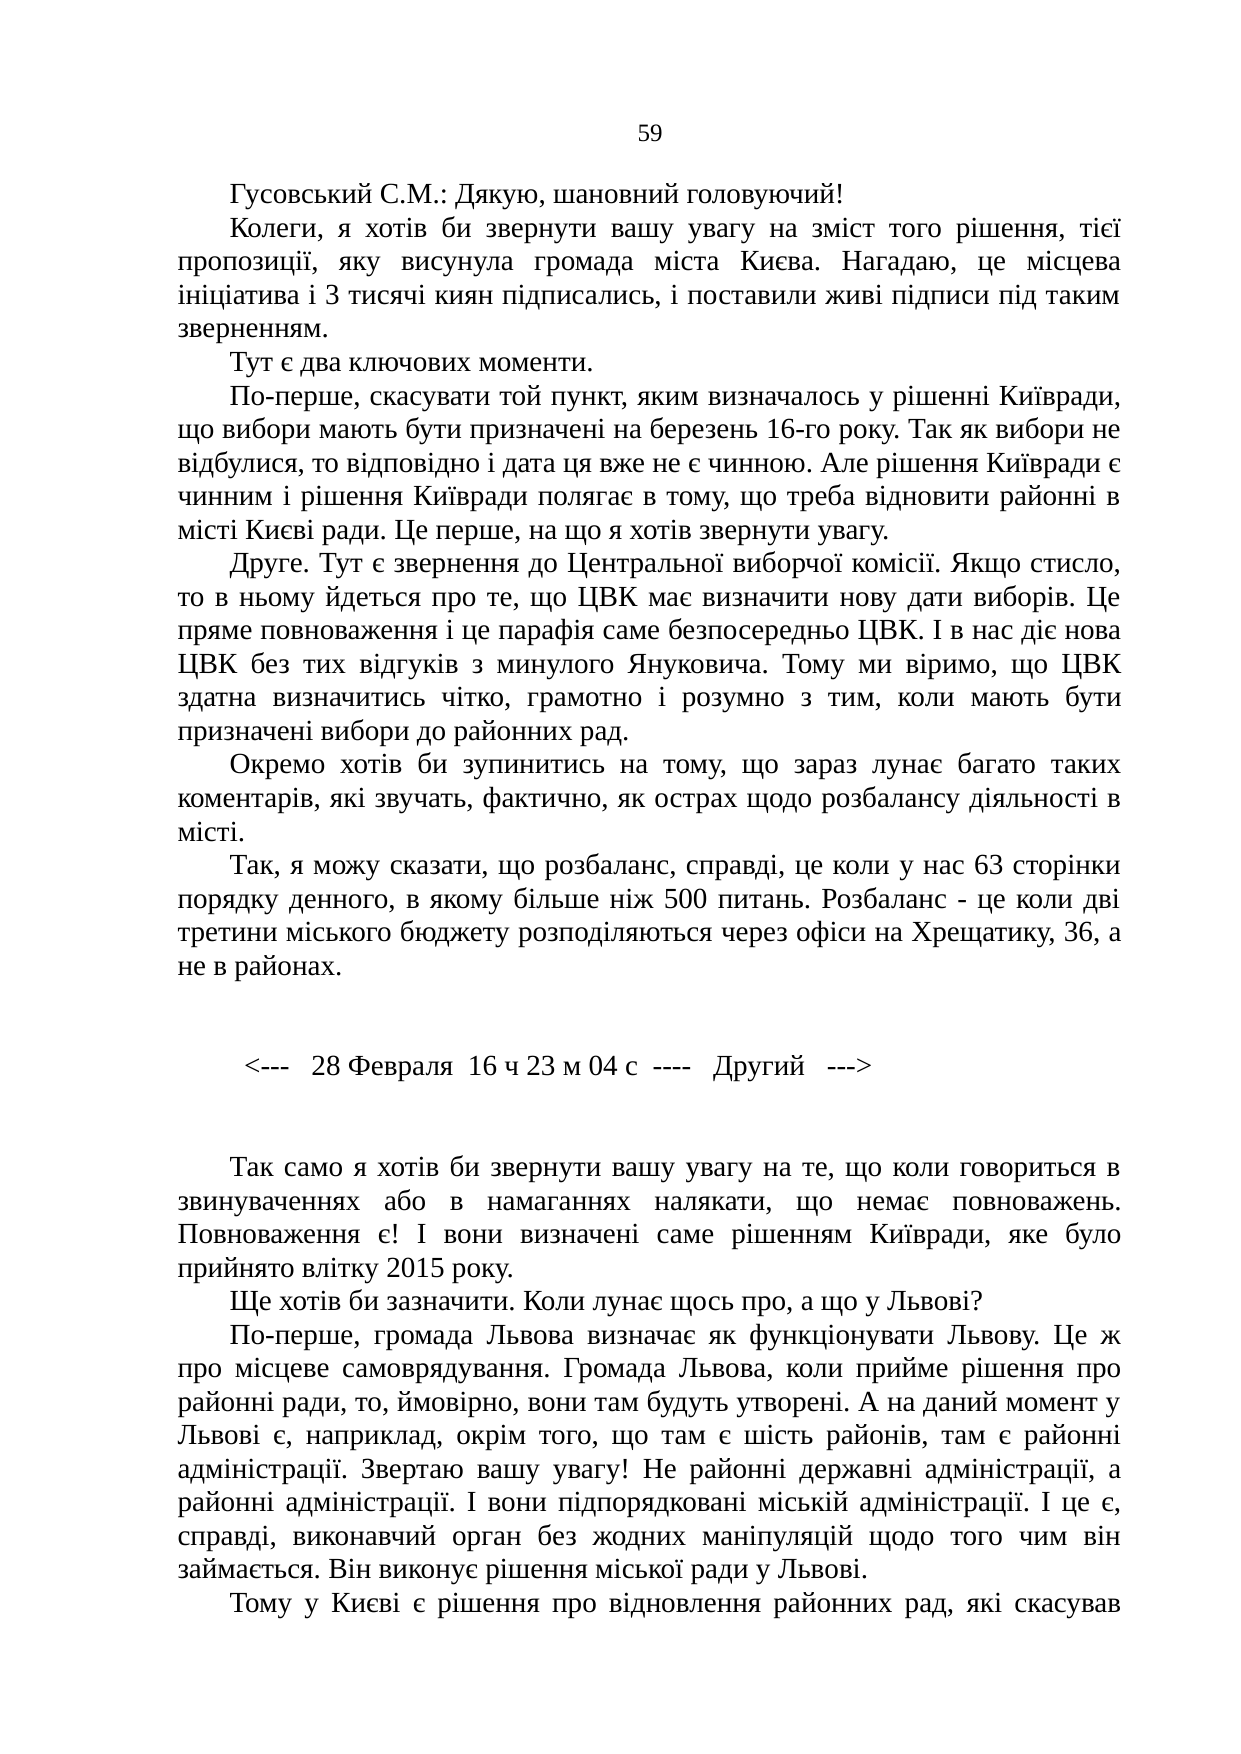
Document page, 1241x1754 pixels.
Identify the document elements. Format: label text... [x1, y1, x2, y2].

text По-перше, громада Львова визначає як функціонувати Львову. Це ж про місцеве самоврядування. Громада Львова, коли прийме рішення про районні ради, то, ймовірно, вони там будуть утворені. А на даний момент у Львові є, наприклад, окрім того, що там є шість районів, там є районні адміністрації. Звертаю вашу увагу! Не районні державні адміністрації, а районні адміністрації. І вони підпорядковані міській адміністрації. І це є, справді, виконавчий орган без жодних маніпуляцій щодо того чим він займається. Він виконує рішення міської ради у Львові. [177, 1317, 1122, 1585]
text Тут є два ключових моменти. [177, 344, 1122, 378]
text Ще хотів би зазначити. Коли лунає щось про, а що у Львові? [177, 1283, 1122, 1317]
text По-перше, скасувати той пункт, яким визначалось у рішенні Київради, що вибори мають бути призначені на березень 16-го року. Так як вибори не відбулися, то відповідно і дата ця вже не є чинною. Але рішення Київради є чинним і рішення Київради полягає в тому, що треба відновити районні в місті Києві ради. Це перше, на що я хотів звернути увагу. [177, 378, 1122, 545]
text Гусовський С.М.: Дякую, шановний головуючий! [177, 176, 1122, 210]
text Друге. Тут є звернення до Центральної виборчої комісії. Якщо стисло, то в ньому йдеться про те, що ЦВК має визначити нову дати виборів. Це пряме повноваження і це парафія саме безпосередньо ЦВК. І в нас діє нова ЦВК без тих відгуків з минулого Януковича. Тому ми віримо, що ЦВК здатна визначитись чітко, грамотно і розумно з тим, коли мають бути призначені вибори до районних рад. [177, 545, 1122, 747]
text Так, я можу сказати, що розбаланс, справді, це коли у нас 63 сторінки порядку денного, в якому більше ніж 500 питань. Розбаланс - це коли дві третини міського бюджету розподіляються через офіси на Хрещатику, 36, а не в районах. [177, 847, 1122, 981]
text Тому у Києві є рішення про відновлення районних рад, які скасував [177, 1585, 1122, 1619]
text Так само я хотів би звернути вашу увагу на те, що коли говориться в звинуваченнях або в намаганнях налякати, що немає повноважень. Повноваження є! І вони визначені саме рішенням Київради, яке було прийнято влітку 2015 року. [177, 1149, 1122, 1283]
text Колеги, я хотів би звернути вашу увагу на зміст того рішення, тієї пропозиції, яку висунула громада міста Києва. Нагадаю, це місцева ініціатива і 3 тисячі киян підписались, і поставили живі підписи під таким зверненням. [177, 210, 1122, 344]
text Окремо хотів би зупинитись на тому, що зараз лунає багато таких коментарів, які звучать, фактично, як острах щодо розбалансу діяльності в місті. [177, 747, 1122, 847]
text <--- 28 Февраля 16 ч 23 м 04 с ---- Другий ---> [177, 1048, 1122, 1082]
